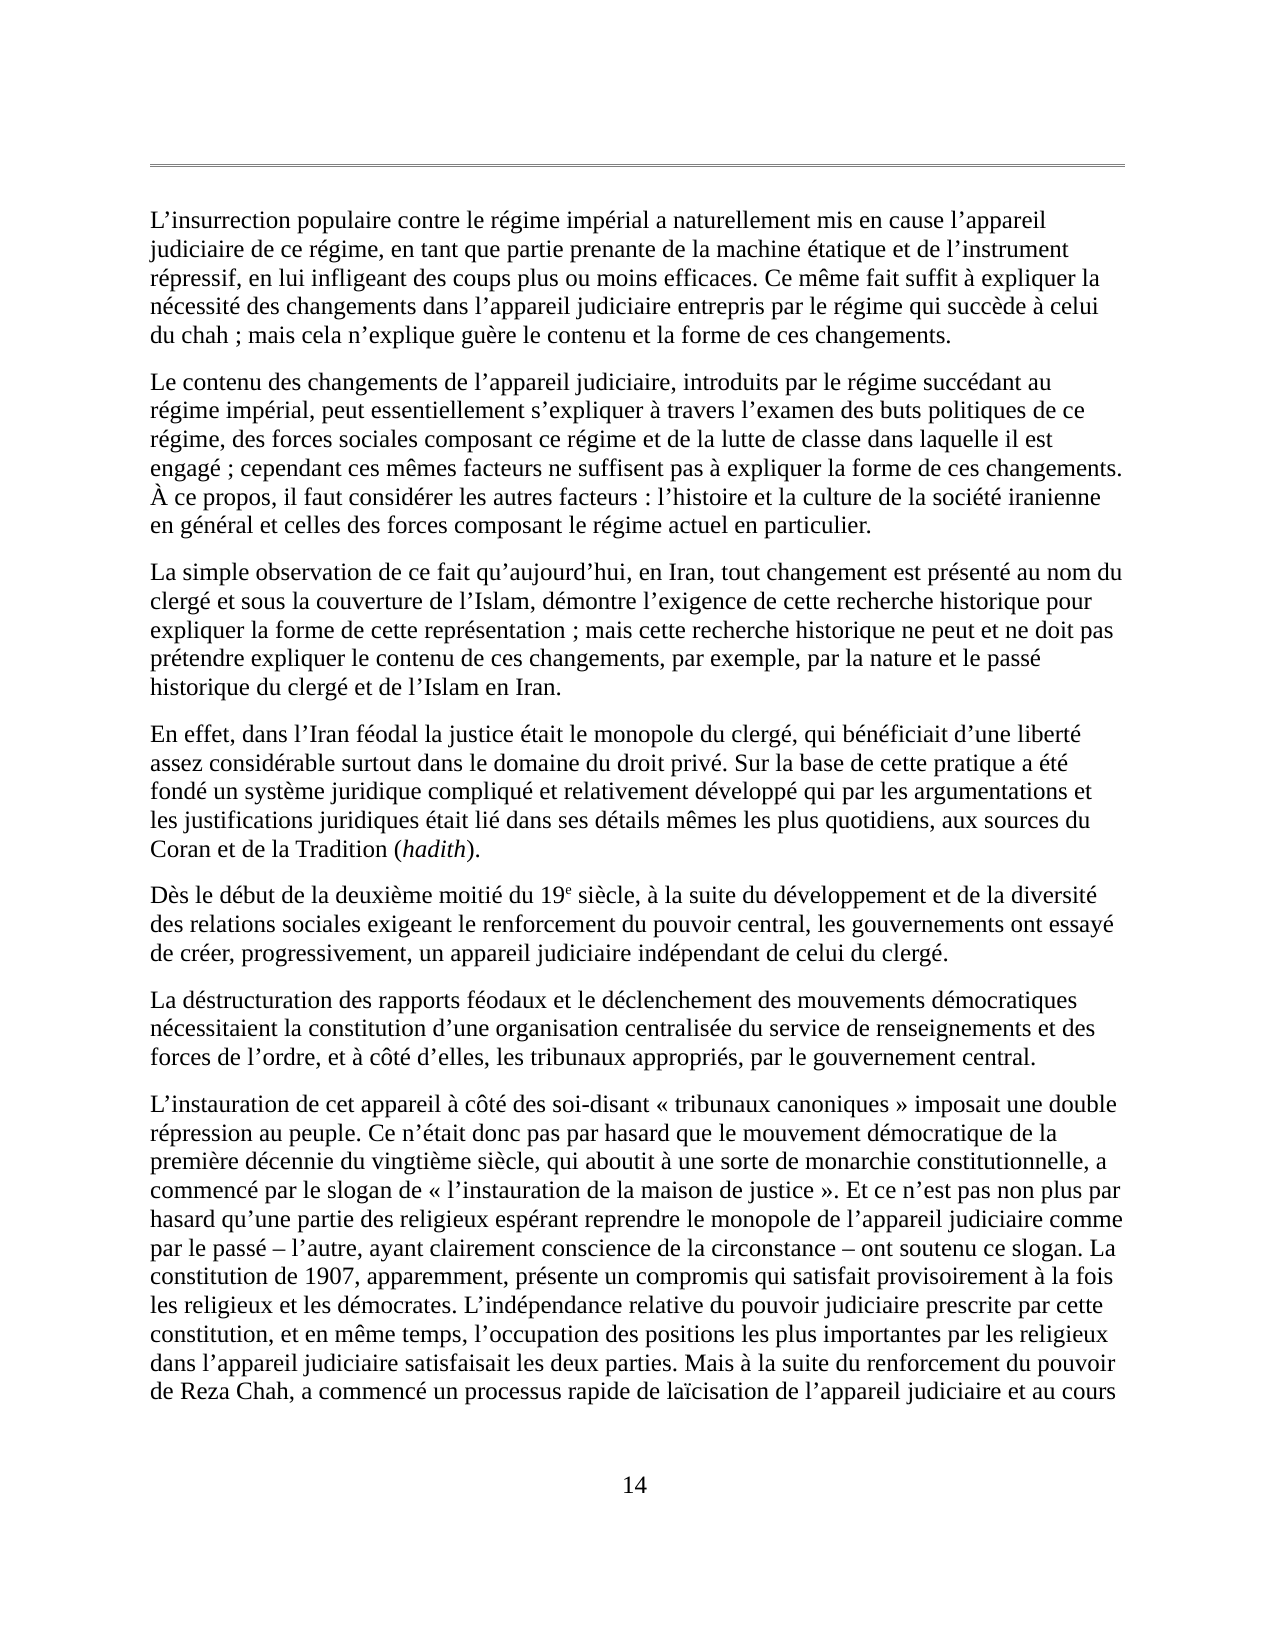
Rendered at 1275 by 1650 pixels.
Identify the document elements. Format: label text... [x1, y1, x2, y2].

text L’instauration de cet appareil à côté des soi-disant « tribunaux canoniques » imposait une double répression au peuple. Ce n’était donc pas par hasard que le mouvement démocratique de la première décennie du vingtième siècle, qui aboutit à une sorte de monarchie constitutionnelle, a commencé par le slogan de « l’instauration de la maison de justice ». Et ce n’est pas non plus par hasard qu’une partie des religieux espérant reprendre le monopole de l’appareil judiciaire comme par le passé – l’autre, ayant clairement conscience de la circonstance – ont soutenu ce slogan. La constitution de 1907, apparemment, présente un compromis qui satisfait provisoirement à la fois les religieux et les démocrates. L’indépendance relative du pouvoir judiciaire prescrite par cette constitution, et en même temps, l’occupation des positions les plus importantes par les religieux dans l’appareil judiciaire satisfaisait les deux parties. Mais à la suite du renforcement du pouvoir de Reza Chah, a commencé un processus rapide de laïcisation de l’appareil judiciaire et au cours [150, 1089, 1125, 1405]
text La simple observation de ce fait qu’aujourd’hui, en Iran, tout changement est présenté au nom du clergé et sous la couverture de l’Islam, démontre l’exigence de cette recherche historique pour expliquer la forme de cette représentation ; mais cette recherche historique ne peut et ne doit pas prétendre expliquer le contenu de ces changements, par exemple, par la nature et le passé historique du clergé et de l’Islam en Iran. [150, 557, 1125, 701]
text La déstructuration des rapports féodaux et le déclenchement des mouvements démocratiques nécessitaient la constitution d’une organisation centralisée du service de renseignements et des forces de l’ordre, et à côté d’elles, les tribunaux appropriés, par le gouvernement central. [150, 985, 1125, 1071]
text L’insurrection populaire contre le régime impérial a naturellement mis en cause l’appareil judiciaire de ce régime, en tant que partie prenante de la machine étatique et de l’instrument répressif, en lui infligeant des coups plus ou moins efficaces. Ce même fait suffit à expliquer la nécessité des changements dans l’appareil judiciaire entrepris par le régime qui succède à celui du chah ; mais cela n’explique guère le contenu et la forme de ces changements. [150, 205, 1125, 349]
text Dès le début de la deuxième moitié du 19e siècle, à la suite du développement et de la diversité des relations sociales exigeant le renforcement du pouvoir central, les gouvernements ont essayé de créer, progressivement, un appareil judiciaire indépendant de celui du clergé. [150, 881, 1125, 967]
text En effet, dans l’Iran féodal la justice était le monopole du clergé, qui bénéficiait d’une liberté assez considérable surtout dans le domaine du droit privé. Sur la base de cette pratique a été fondé un système juridique compliqué et relativement développé qui par les argumentations et les justifications juridiques était lié dans ses détails mêmes les plus quotidiens, aux sources du Coran et de la Tradition (hadith). [150, 719, 1125, 863]
text Le contenu des changements de l’appareil judiciaire, introduits par le régime succédant au régime impérial, peut essentiellement s’expliquer à travers l’examen des buts politiques de ce régime, des forces sociales composant ce régime et de la lutte de classe dans laquelle il est engagé ; cependant ces mêmes facteurs ne suffisent pas à expliquer la forme de ces changements. À ce propos, il faut considérer les autres facteurs : l’histoire et la culture de la société iranienne en général et celles des forces composant le régime actuel en particulier. [150, 367, 1125, 539]
